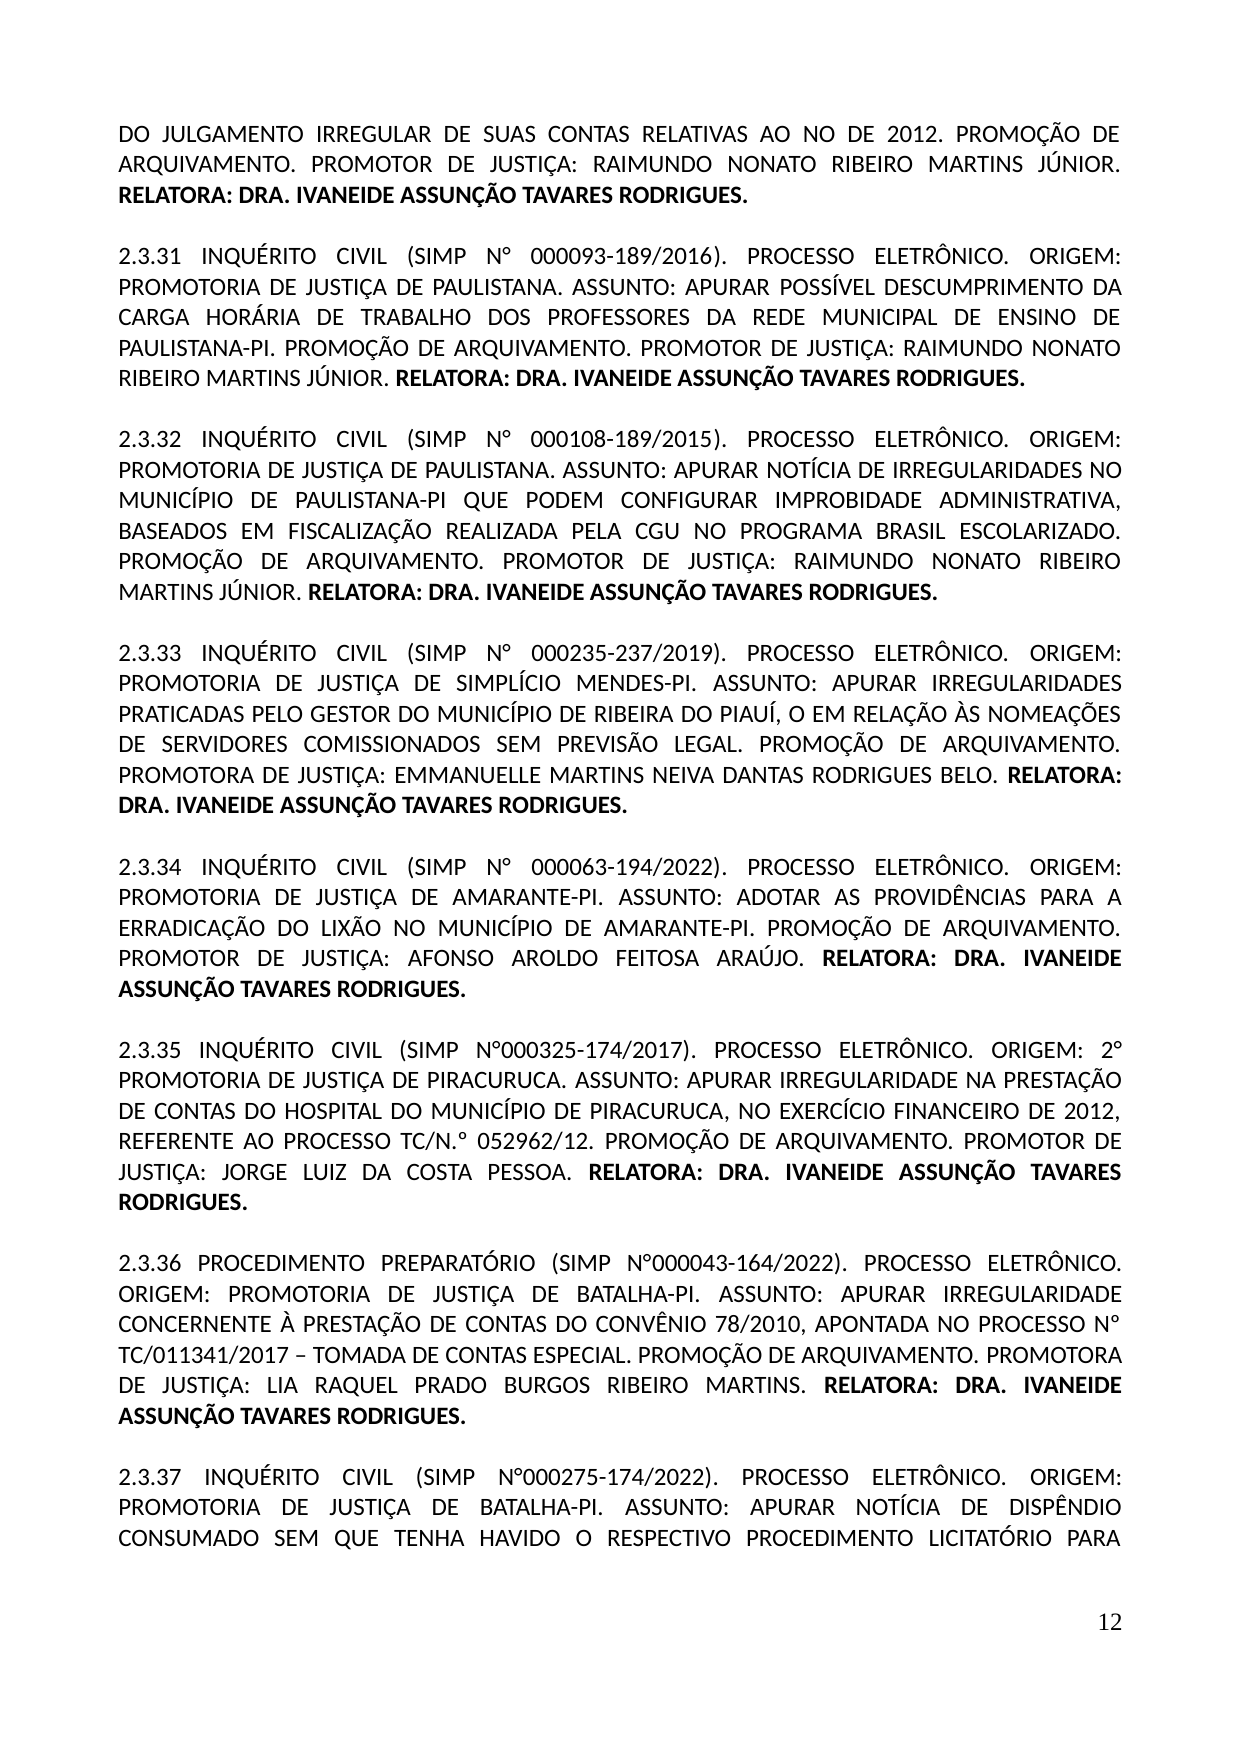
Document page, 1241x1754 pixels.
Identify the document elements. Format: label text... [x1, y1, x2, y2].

text 2.3.37 INQUÉRITO CIVIL (SIMP N°000275-174/2022). PROCESSO ELETRÔNICO. ORIGEM: PROMOTORIA DE JUSTIÇA DE BATALHA-PI. ASSUNTO: APURAR NOTÍCIA DE DISPÊNDIO CONSUMADO SEM QUE TENHA HAVIDO O RESPECTIVO PROCEDIMENTO LICITATÓRIO PARA [118, 1461, 1122, 1553]
text 2.3.34 INQUÉRITO CIVIL (SIMP N° 000063-194/2022). PROCESSO ELETRÔNICO. ORIGEM: PROMOTORIA DE JUSTIÇA DE AMARANTE-PI. ASSUNTO: ADOTAR AS PROVIDÊNCIAS PARA A ERRADICAÇÃO DO LIXÃO NO MUNICÍPIO DE AMARANTE-PI. PROMOÇÃO DE ARQUIVAMENTO. PROMOTOR DE JUSTIÇA: AFONSO AROLDO FEITOSA ARAÚJO. RELATORA: DRA. IVANEIDE ASSUNÇÃO TAVARES RODRIGUES. [118, 851, 1122, 1003]
text 2.3.35 INQUÉRITO CIVIL (SIMP N°000325-174/2017). PROCESSO ELETRÔNICO. ORIGEM: 2° PROMOTORIA DE JUSTIÇA DE PIRACURUCA. ASSUNTO: APURAR IRREGULARIDADE NA PRESTAÇÃO DE CONTAS DO HOSPITAL DO MUNICÍPIO DE PIRACURUCA, NO EXERCÍCIO FINANCEIRO DE 2012, REFERENTE AO PROCESSO TC/N.º 052962/12. PROMOÇÃO DE ARQUIVAMENTO. PROMOTOR DE JUSTIÇA: JORGE LUIZ DA COSTA PESSOA. RELATORA: DRA. IVANEIDE ASSUNÇÃO TAVARES RODRIGUES. [118, 1034, 1122, 1217]
text 2.3.36 PROCEDIMENTO PREPARATÓRIO (SIMP N°000043-164/2022). PROCESSO ELETRÔNICO. ORIGEM: PROMOTORIA DE JUSTIÇA DE BATALHA-PI. ASSUNTO: APURAR IRREGULARIDADE CONCERNENTE À PRESTAÇÃO DE CONTAS DO CONVÊNIO 78/2010, APONTADA NO PROCESSO Nº TC/011341/2017 – TOMADA DE CONTAS ESPECIAL. PROMOÇÃO DE ARQUIVAMENTO. PROMOTORA DE JUSTIÇA: LIA RAQUEL PRADO BURGOS RIBEIRO MARTINS. RELATORA: DRA. IVANEIDE ASSUNÇÃO TAVARES RODRIGUES. [118, 1247, 1122, 1431]
text 2.3.31 INQUÉRITO CIVIL (SIMP N° 000093-189/2016). PROCESSO ELETRÔNICO. ORIGEM: PROMOTORIA DE JUSTIÇA DE PAULISTANA. ASSUNTO: APURAR POSSÍVEL DESCUMPRIMENTO DA CARGA HORÁRIA DE TRABALHO DOS PROFESSORES DA REDE MUNICIPAL DE ENSINO DE PAULISTANA-PI. PROMOÇÃO DE ARQUIVAMENTO. PROMOTOR DE JUSTIÇA: RAIMUNDO NONATO RIBEIRO MARTINS JÚNIOR. RELATORA: DRA. IVANEIDE ASSUNÇÃO TAVARES RODRIGUES. [118, 240, 1122, 393]
text 2.3.33 INQUÉRITO CIVIL (SIMP N° 000235-237/2019). PROCESSO ELETRÔNICO. ORIGEM: PROMOTORIA DE JUSTIÇA DE SIMPLÍCIO MENDES-PI. ASSUNTO: APURAR IRREGULARIDADES PRATICADAS PELO GESTOR DO MUNICÍPIO DE RIBEIRA DO PIAUÍ, O EM RELAÇÃO ÀS NOMEAÇÕES DE SERVIDORES COMISSIONADOS SEM PREVISÃO LEGAL. PROMOÇÃO DE ARQUIVAMENTO. PROMOTORA DE JUSTIÇA: EMMANUELLE MARTINS NEIVA DANTAS RODRIGUES BELO. RELATORA: DRA. IVANEIDE ASSUNÇÃO TAVARES RODRIGUES. [118, 637, 1122, 820]
text 2.3.32 INQUÉRITO CIVIL (SIMP N° 000108-189/2015). PROCESSO ELETRÔNICO. ORIGEM: PROMOTORIA DE JUSTIÇA DE PAULISTANA. ASSUNTO: APURAR NOTÍCIA DE IRREGULARIDADES NO MUNICÍPIO DE PAULISTANA-PI QUE PODEM CONFIGURAR IMPROBIDADE ADMINISTRATIVA, BASEADOS EM FISCALIZAÇÃO REALIZADA PELA CGU NO PROGRAMA BRASIL ESCOLARIZADO. PROMOÇÃO DE ARQUIVAMENTO. PROMOTOR DE JUSTIÇA: RAIMUNDO NONATO RIBEIRO MARTINS JÚNIOR. RELATORA: DRA. IVANEIDE ASSUNÇÃO TAVARES RODRIGUES. [118, 423, 1122, 606]
text DO JULGAMENTO IRREGULAR DE SUAS CONTAS RELATIVAS AO NO DE 2012. PROMOÇÃO DE ARQUIVAMENTO. PROMOTOR DE JUSTIÇA: RAIMUNDO NONATO RIBEIRO MARTINS JÚNIOR. RELATORA: DRA. IVANEIDE ASSUNÇÃO TAVARES RODRIGUES. [118, 118, 1122, 210]
